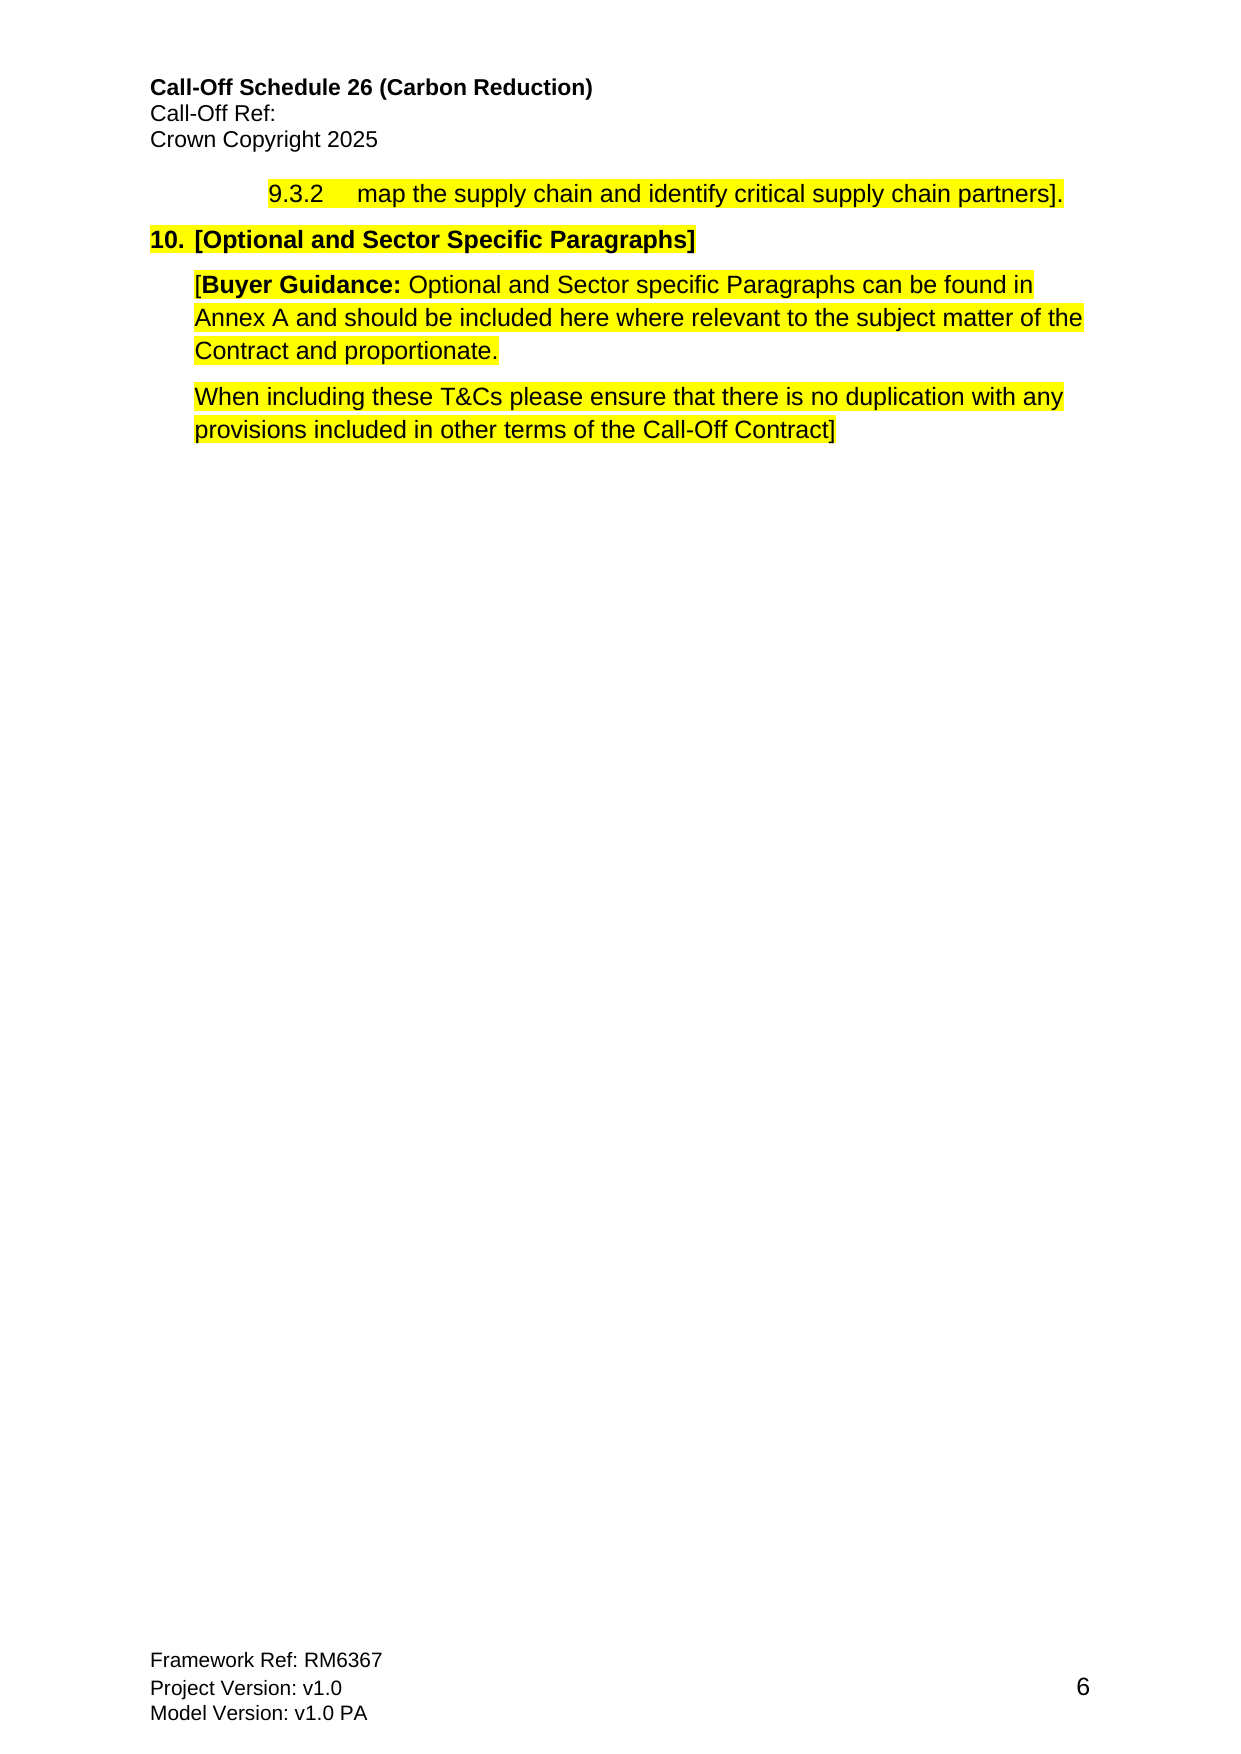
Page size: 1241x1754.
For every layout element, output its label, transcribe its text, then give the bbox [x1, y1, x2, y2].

list map the supply chain and identify critical supply chain partners]. [268, 179, 1090, 208]
text When including these T&Cs please ensure that there is no duplication with any provisions included in other terms of the Call-Off Contract] [194, 382, 1090, 443]
list [Optional and Sector Specific Paragraphs] [150, 225, 1090, 253]
text [Buyer Guidance: Optional and Sector specific Paragraphs can be found in Annex A and should be included here where relevant to the subject matter of the Contract and proportionate. [194, 270, 1090, 365]
